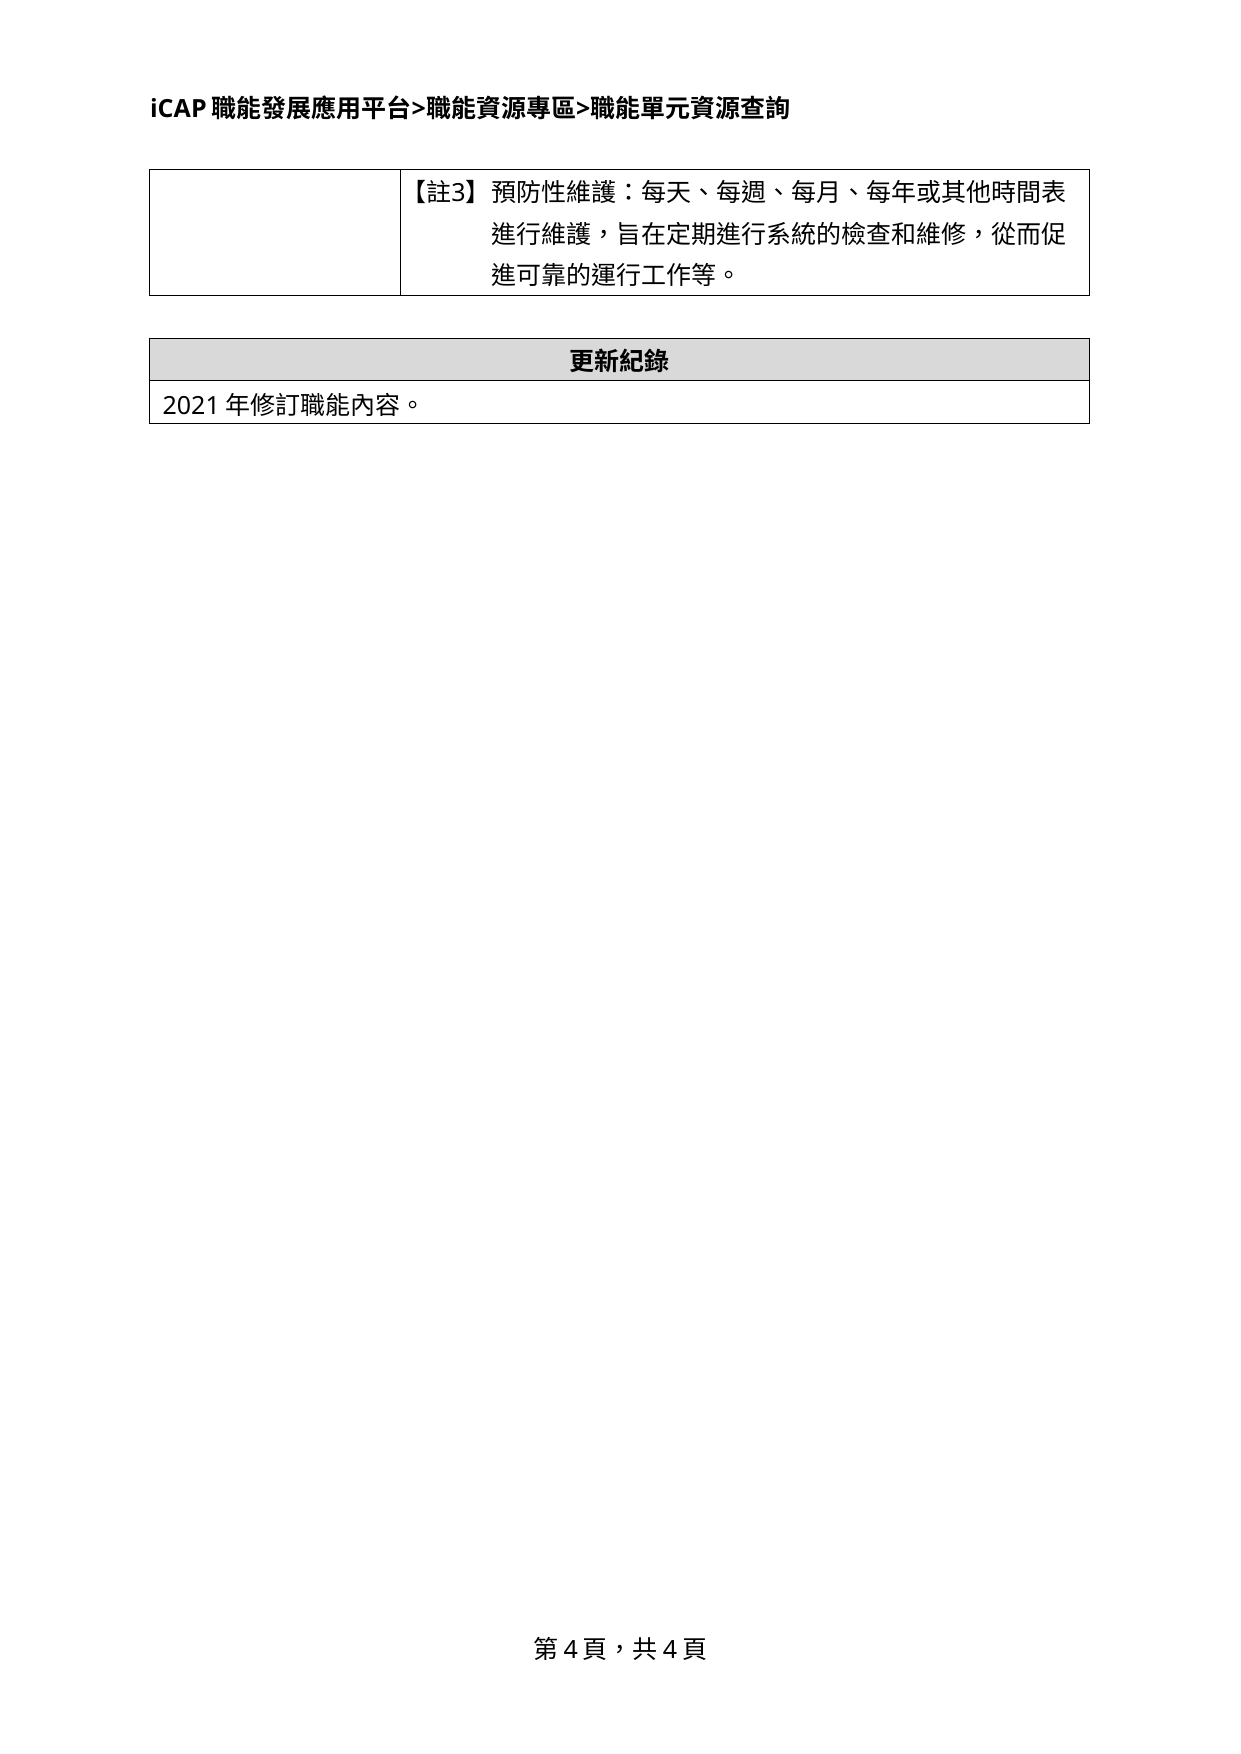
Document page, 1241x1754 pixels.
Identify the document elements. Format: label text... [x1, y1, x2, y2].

table_cell 2021年修訂職能內容。 [150, 381, 1089, 423]
table_header 更新紀錄 [150, 339, 1089, 380]
table_cell 組織要求：包括獲得公正原則和運作、環境管理（廢物處理，回收和再利用的指南）、緊急和撤離步驟、設備使用步驟、道德標準、維護和存放步驟、組織和現場指南、與自身工作角色和責任相關的政策和程序、程序手冊、品質保證指南、品質和持續改進的流程與標準、紀錄和報告指南等。 操作指南：包括與操作工具和設備有關的工作場所程序，部門要求，工作場所說明（工作表、計畫、規格、圖紙和設計），與報告和溝通相關的工作場所程序及製造商的使用設備和材料說明書等。 預防性維護：每天、每週、每月、每年或其他時間表進行維護，旨在定期進行系統的檢查和維修，從而促進可靠的運行工作等。 [401, 170, 1089, 295]
table_cell [150, 170, 400, 295]
